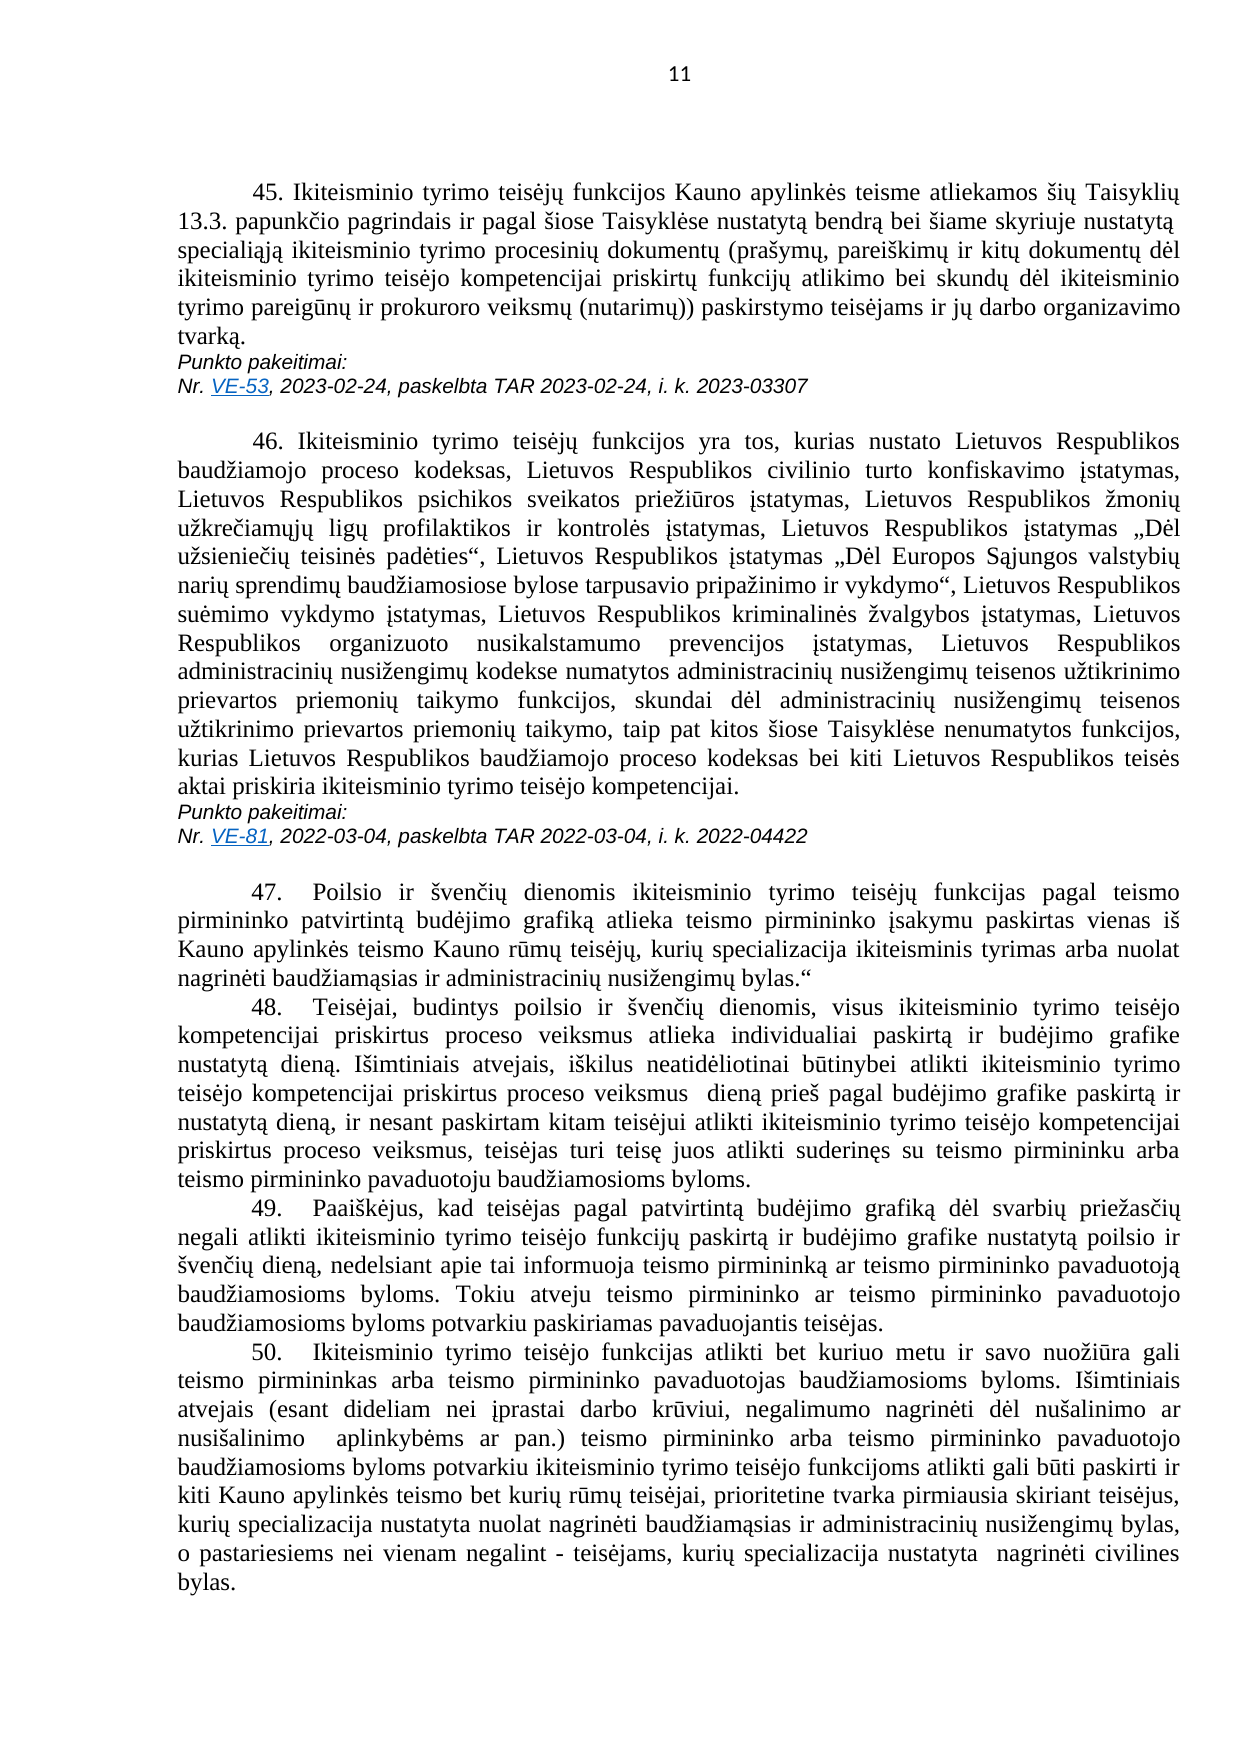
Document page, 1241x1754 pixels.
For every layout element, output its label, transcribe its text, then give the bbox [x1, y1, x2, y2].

text Punkto pakeitimai: [177, 350, 1181, 374]
text 47. Poilsio ir švenčių dienomis ikiteisminio tyrimo teisėjų funkcijas pagal teismo pirmininko patvirtintą budėjimo grafiką atlieka teismo pirmininko įsakymu paskirtas vienas iš Kauno apylinkės teismo Kauno rūmų teisėjų, kurių specializacija ikiteisminis tyrimas arba nuolat nagrinėti baudžiamąsias ir administracinių nusižengimų bylas.“ [177, 877, 1181, 992]
text 45. Ikiteisminio tyrimo teisėjų funkcijos Kauno apylinkės teisme atliekamos šių Taisyklių 13.3. papunkčio pagrindais ir pagal šiose Taisyklėse nustatytą bendrą bei šiame skyriuje nustatytą specialiąją ikiteisminio tyrimo procesinių dokumentų (prašymų, pareiškimų ir kitų dokumentų dėl ikiteisminio tyrimo teisėjo kompetencijai priskirtų funkcijų atlikimo bei skundų dėl ikiteisminio tyrimo pareigūnų ir prokuroro veiksmų (nutarimų)) paskirstymo teisėjams ir jų darbo organizavimo tvarką. [177, 177, 1181, 350]
text Punkto pakeitimai: [177, 800, 1181, 824]
text 50. Ikiteisminio tyrimo teisėjo funkcijas atlikti bet kuriuo metu ir savo nuožiūra gali teismo pirmininkas arba teismo pirmininko pavaduotojas baudžiamosioms byloms. Išimtiniais atvejais (esant dideliam nei įprastai darbo krūviui, negalimumo nagrinėti dėl nušalinimo ar nusišalinimo aplinkybėms ar pan.) teismo pirmininko arba teismo pirmininko pavaduotojo baudžiamosioms byloms potvarkiu ikiteisminio tyrimo teisėjo funkcijoms atlikti gali būti paskirti ir kiti Kauno apylinkės teismo bet kurių rūmų teisėjai, prioritetine tvarka pirmiausia skiriant teisėjus, kurių specializacija nustatyta nuolat nagrinėti baudžiamąsias ir administracinių nusižengimų bylas, o pastariesiems nei vienam negalint - teisėjams, kurių specializacija nustatyta nagrinėti civilines bylas. [177, 1337, 1181, 1596]
text 49. Paaiškėjus, kad teisėjas pagal patvirtintą budėjimo grafiką dėl svarbių priežasčių negali atlikti ikiteisminio tyrimo teisėjo funkcijų paskirtą ir budėjimo grafike nustatytą poilsio ir švenčių dieną, nedelsiant apie tai informuoja teismo pirmininką ar teismo pirmininko pavaduotoją baudžiamosioms byloms. Tokiu atveju teismo pirmininko ar teismo pirmininko pavaduotojo baudžiamosioms byloms potvarkiu paskiriamas pavaduojantis teisėjas. [177, 1193, 1181, 1337]
text 48. Teisėjai, budintys poilsio ir švenčių dienomis, visus ikiteisminio tyrimo teisėjo kompetencijai priskirtus proceso veiksmus atlieka individualiai paskirtą ir budėjimo grafike nustatytą dieną. Išimtiniais atvejais, iškilus neatidėliotinai būtinybei atlikti ikiteisminio tyrimo teisėjo kompetencijai priskirtus proceso veiksmus dieną prieš pagal budėjimo grafike paskirtą ir nustatytą dieną, ir nesant paskirtam kitam teisėjui atlikti ikiteisminio tyrimo teisėjo kompetencijai priskirtus proceso veiksmus, teisėjas turi teisę juos atlikti suderinęs su teismo pirmininku arba teismo pirmininko pavaduotoju baudžiamosioms byloms. [177, 992, 1181, 1193]
text Nr. VE-81, 2022-03-04, paskelbta TAR 2022-03-04, i. k. 2022-04422 [177, 824, 1181, 848]
text 46. Ikiteisminio tyrimo teisėjų funkcijos yra tos, kurias nustato Lietuvos Respublikos baudžiamojo proceso kodeksas, Lietuvos Respublikos civilinio turto konfiskavimo įstatymas, Lietuvos Respublikos psichikos sveikatos priežiūros įstatymas, Lietuvos Respublikos žmonių užkrečiamųjų ligų profilaktikos ir kontrolės įstatymas, Lietuvos Respublikos įstatymas „Dėl užsieniečių teisinės padėties“, Lietuvos Respublikos įstatymas „Dėl Europos Sąjungos valstybių narių sprendimų baudžiamosiose bylose tarpusavio pripažinimo ir vykdymo“, Lietuvos Respublikos suėmimo vykdymo įstatymas, Lietuvos Respublikos kriminalinės žvalgybos įstatymas, Lietuvos Respublikos organizuoto nusikalstamumo prevencijos įstatymas, Lietuvos Respublikos administracinių nusižengimų kodekse numatytos administracinių nusižengimų teisenos užtikrinimo prievartos priemonių taikymo funkcijos, skundai dėl administracinių nusižengimų teisenos užtikrinimo prievartos priemonių taikymo, taip pat kitos šiose Taisyklėse nenumatytos funkcijos, kurias Lietuvos Respublikos baudžiamojo proceso kodeksas bei kiti Lietuvos Respublikos teisės aktai priskiria ikiteisminio tyrimo teisėjo kompetencijai. [177, 426, 1181, 800]
text Nr. VE-53, 2023-02-24, paskelbta TAR 2023-02-24, i. k. 2023-03307 [177, 374, 1181, 398]
